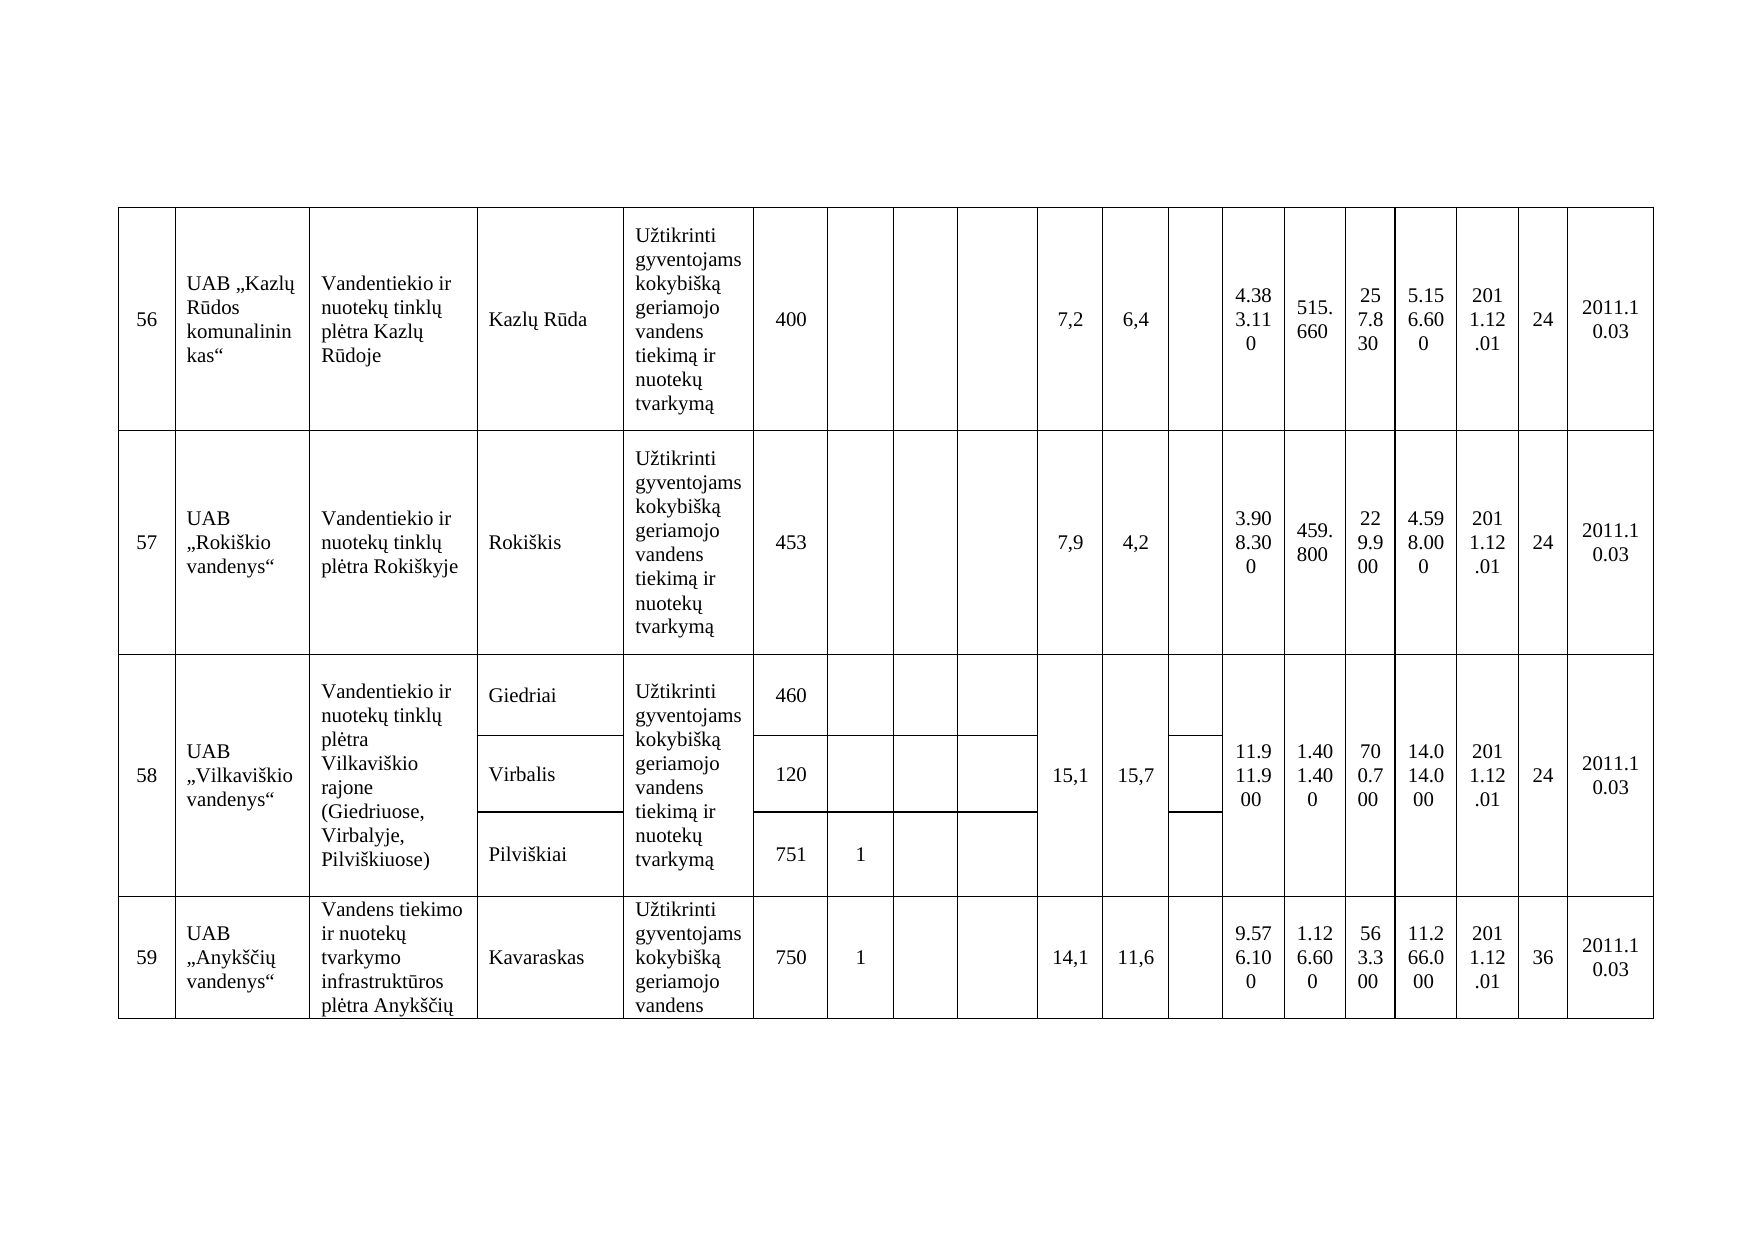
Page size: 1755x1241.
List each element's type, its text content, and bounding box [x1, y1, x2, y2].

table_cell 700.700 [1346, 655, 1394, 896]
table_cell 58 [119, 655, 175, 896]
table_cell 24 [1519, 655, 1567, 896]
table_cell 1 [828, 813, 893, 896]
table_cell [958, 655, 1037, 735]
table_cell [1169, 655, 1222, 735]
table_cell 57 [119, 431, 175, 653]
table_cell [958, 813, 1037, 896]
table_cell [828, 736, 893, 811]
table_cell [958, 431, 1037, 653]
table_cell Kavaraskas [478, 897, 623, 1018]
table_cell 453 [754, 431, 827, 653]
table_cell [1169, 431, 1222, 653]
table_cell 2011.10.03 [1568, 897, 1653, 1018]
table_cell Kazlų Rūda [478, 208, 623, 430]
table_cell 1 [828, 897, 893, 1018]
table_cell 59 [119, 897, 175, 1018]
table_cell [894, 813, 957, 896]
table_cell [894, 208, 957, 430]
table_cell Užtikrinti gyventojams kokybišką geriamojo vandens tiekimą ir nuotekų tvarkymą [624, 431, 753, 653]
table_cell 11.911.900 [1223, 655, 1284, 896]
table_cell Vandens tiekimo ir nuotekų tvarkymo infrastruktūros plėtra Anykščių [310, 897, 477, 1018]
table_cell Virbalis [478, 736, 623, 811]
table_cell 5.156.600 [1396, 208, 1456, 430]
table_cell 563.300 [1346, 897, 1394, 1018]
table_cell 750 [754, 897, 827, 1018]
table_cell UAB „Anykščių vandenys“ [176, 897, 309, 1018]
table_cell [1169, 736, 1222, 811]
table_cell UAB „Kazlų Rūdos komunalininkas“ [176, 208, 309, 430]
table_cell 11,6 [1103, 897, 1168, 1018]
table_cell 15,1 [1038, 655, 1102, 896]
table_cell [1169, 208, 1222, 430]
table_cell Giedriai [478, 655, 623, 735]
table_cell [828, 431, 893, 653]
table_cell 120 [754, 736, 827, 811]
table_cell [894, 736, 957, 811]
table_cell [828, 208, 893, 430]
table_cell 1.401.400 [1285, 655, 1345, 896]
table_cell 4,2 [1103, 431, 1168, 653]
table_cell 460 [754, 655, 827, 735]
table_cell Užtikrinti gyventojams kokybišką geriamojo vandens tiekimą ir nuotekų tvarkymą [624, 655, 753, 896]
table_cell Užtikrinti gyventojams kokybišką geriamojo vandens [624, 897, 753, 1018]
table_cell 2011.10.03 [1568, 655, 1653, 896]
table_cell 2011.12.01 [1457, 431, 1518, 653]
table_cell 400 [754, 208, 827, 430]
table_cell Vandentiekio ir nuotekų tinklų plėtra Rokiškyje [310, 431, 477, 653]
table_cell 257.830 [1346, 208, 1394, 430]
table_cell 24 [1519, 431, 1567, 653]
table_cell UAB „Rokiškio vandenys“ [176, 431, 309, 653]
table_cell 459.800 [1285, 431, 1345, 653]
table_cell UAB „Vilkaviškio vandenys“ [176, 655, 309, 896]
table_cell [1169, 897, 1222, 1018]
table_cell [894, 431, 957, 653]
table_cell 36 [1519, 897, 1567, 1018]
table_cell [828, 655, 893, 735]
table_cell 9.576.100 [1223, 897, 1284, 1018]
table_cell 2011.10.03 [1568, 208, 1653, 430]
table_cell 751 [754, 813, 827, 896]
table_cell Vandentiekio ir nuotekų tinklų plėtra Kazlų Rūdoje [310, 208, 477, 430]
table_cell 14,1 [1038, 897, 1102, 1018]
table_cell 4.598.000 [1396, 431, 1456, 653]
table_cell [894, 655, 957, 735]
table_cell 2011.12.01 [1457, 208, 1518, 430]
table_cell 3.908.300 [1223, 431, 1284, 653]
table_cell [958, 897, 1037, 1018]
table_cell 7,2 [1038, 208, 1102, 430]
table_cell 515.660 [1285, 208, 1345, 430]
table_cell Rokiškis [478, 431, 623, 653]
table_cell Vandentiekio ir nuotekų tinklų plėtra Vilkaviškio rajone (Giedriuose, Virbalyje, Pilviškiuose) [310, 655, 477, 896]
table_cell Pilviškiai [478, 813, 623, 896]
table_cell 14.014.000 [1396, 655, 1456, 896]
table_cell 2011.12.01 [1457, 897, 1518, 1018]
table_cell 7,9 [1038, 431, 1102, 653]
table_cell 56 [119, 208, 175, 430]
table_cell [1169, 813, 1222, 896]
table_cell Užtikrinti gyventojams kokybišką geriamojo vandens tiekimą ir nuotekų tvarkymą [624, 208, 753, 430]
table_cell 1.126.600 [1285, 897, 1345, 1018]
table_cell 2011.10.03 [1568, 431, 1653, 653]
table_cell 24 [1519, 208, 1567, 430]
table_cell 4.383.110 [1223, 208, 1284, 430]
table_cell 15,7 [1103, 655, 1168, 896]
table_cell [894, 897, 957, 1018]
table_cell 2011.12.01 [1457, 655, 1518, 896]
table_cell [958, 208, 1037, 430]
table_cell 6,4 [1103, 208, 1168, 430]
table_cell 11.266.000 [1396, 897, 1456, 1018]
table_cell 229.900 [1346, 431, 1394, 653]
table_cell [958, 736, 1037, 811]
